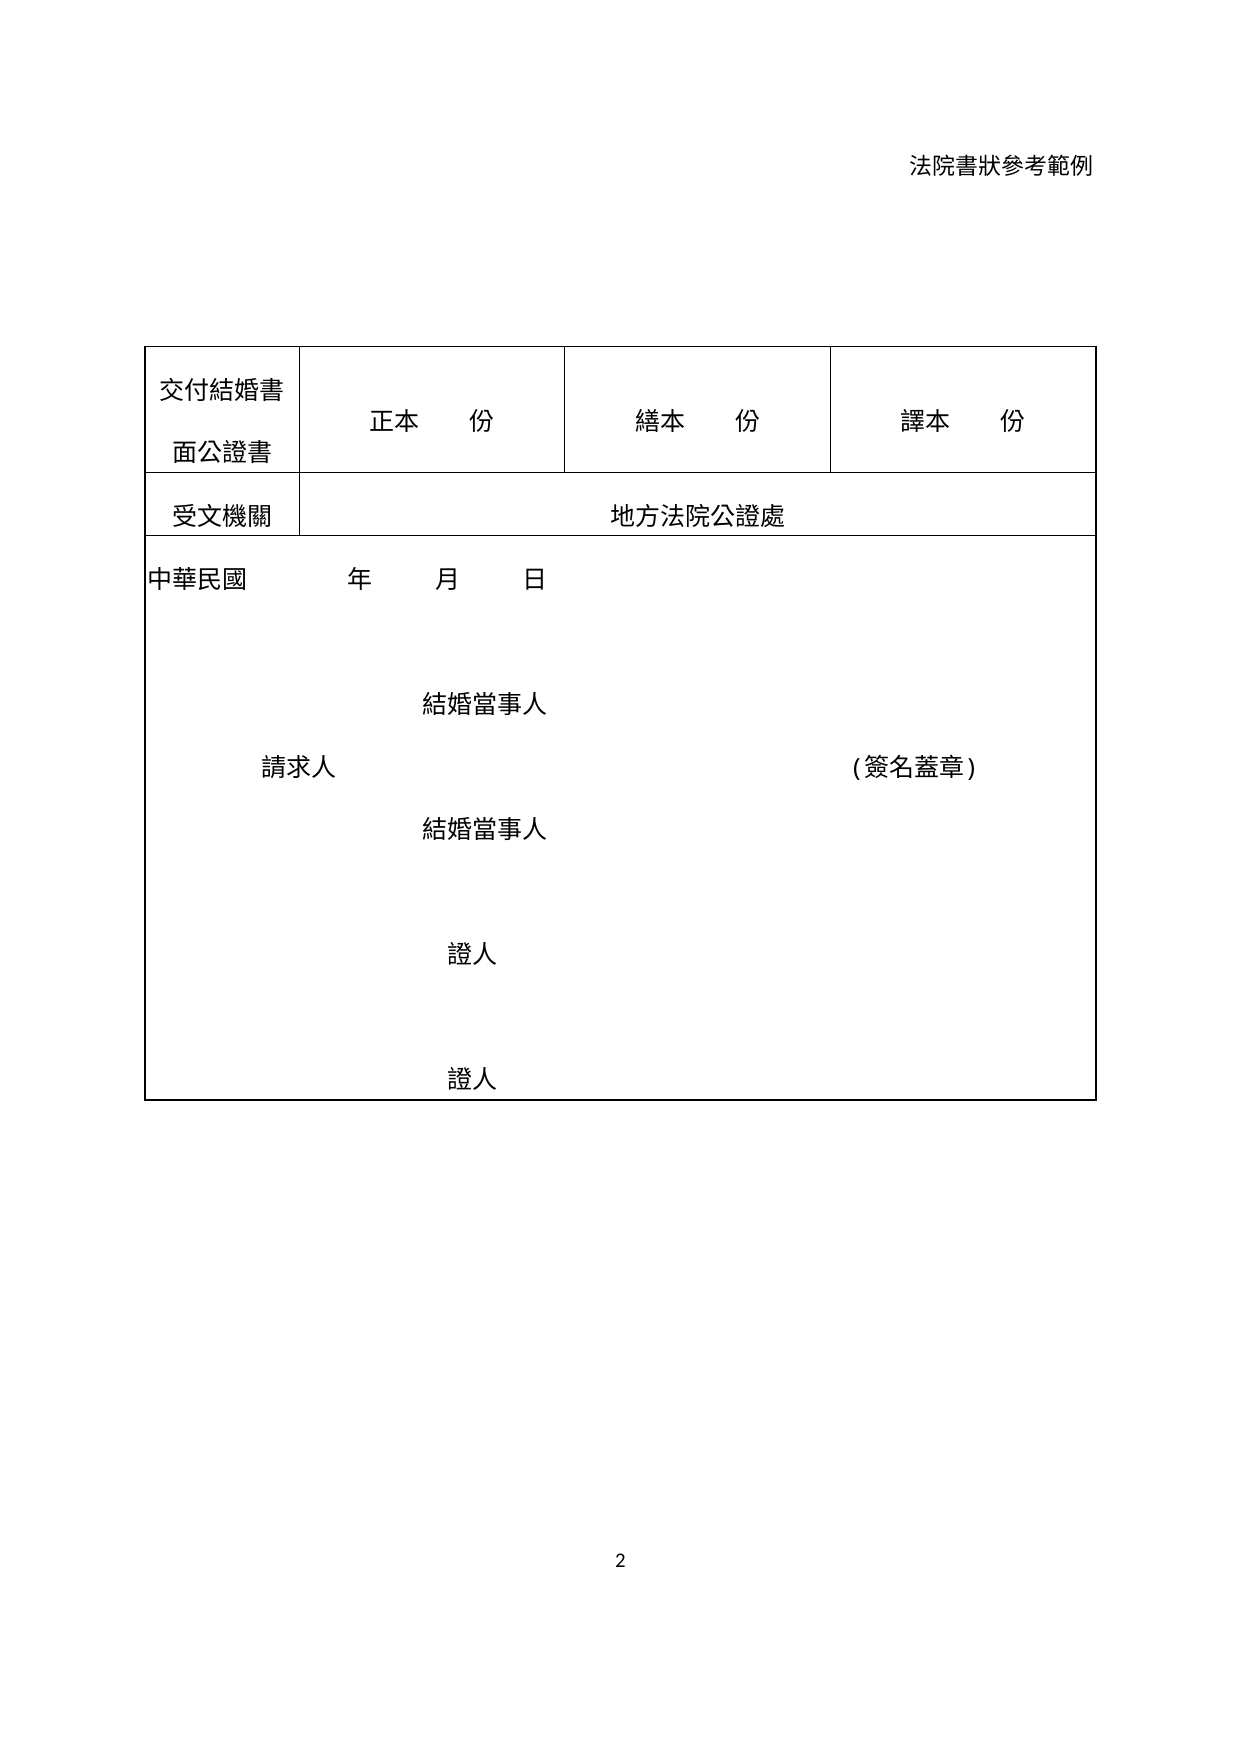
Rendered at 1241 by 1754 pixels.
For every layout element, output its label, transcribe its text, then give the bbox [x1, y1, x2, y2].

table_cell 交付結婚書面公證書 [146, 347, 299, 472]
table_cell 繕本 份 [565, 347, 830, 472]
table_cell 譯本 份 [831, 347, 1095, 472]
table_cell 中華民國 年 月 日 結婚當事人 請求人 (簽名蓋章) 結婚當事人 證人 證人 [146, 536, 1095, 1099]
table_cell 正本 份 [300, 347, 564, 472]
table_cell 受文機關 [146, 473, 299, 535]
table_cell 地方法院公證處 [300, 473, 1095, 535]
